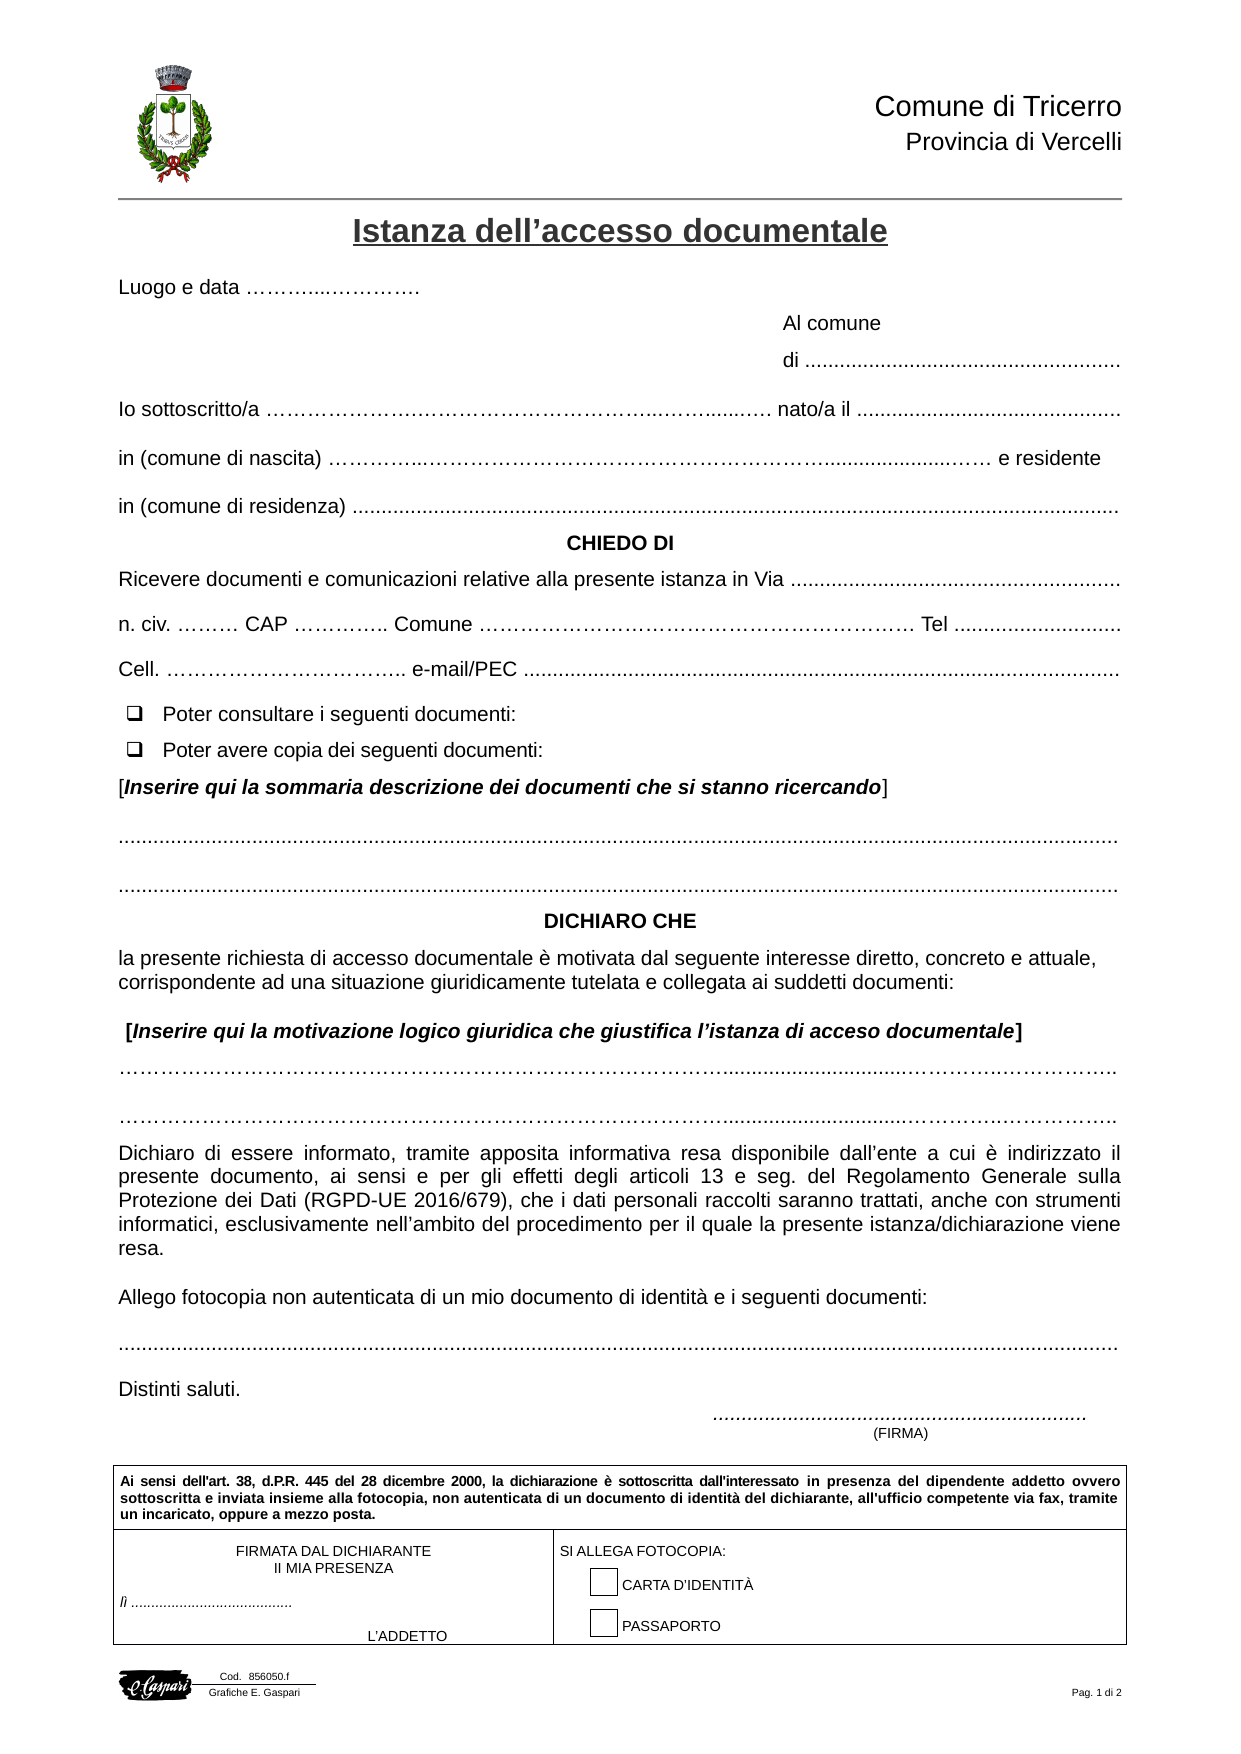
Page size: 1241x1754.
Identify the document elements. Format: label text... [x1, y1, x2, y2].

text Comune di Tricerro [224, 89, 1122, 122]
text Provincia di Vercelli [224, 127, 1122, 156]
text [Inserire qui la sommaria descrizione dei documenti che si stanno ricercando] [118, 775, 1122, 799]
text ……………………………………………………………………………................................…………..…………….. [118, 1055, 1122, 1079]
text la presente richiesta di accesso documentale è motivata dal seguente interesse diretto, concreto e attuale, corrispondente ad una situazione giuridicamente tutelata e collegata ai suddetti documenti: [118, 946, 1122, 993]
text Ricevere documenti e comunicazioni relative alla presente istanza in Via [118, 567, 1122, 591]
text di [783, 347, 1122, 371]
text Luogo e data ………....…………. [118, 274, 1122, 298]
text [Inserire qui la motivazione logico giuridica che giustifica l’istanza di acceso documentale] [125, 1018, 1122, 1042]
table_cell SI ALLEGA FOTOCOPIA: CARTA D’IDENTITÀ PASSAPORTO [554, 1530, 1126, 1644]
table_cell FIRMATA DAL DICHIARANTE II MIA PRESENZA lì ........................................ L’ADDETTO [114, 1530, 553, 1644]
text Allego fotocopia non autenticata di un mio documento di identità e i seguenti documenti: [118, 1285, 1122, 1309]
text Dichiaro di essere informato, tramite apposita informativa resa disponibile dall’ente a cui è indirizzato il presente documento, ai sensi e per gli effetti degli articoli 13 e seg. del Regolamento Generale sulla Protezione dei Dati (RGPD-UE 2016/679), che i dati personali raccolti saranno trattati, anche con strumenti informatici, esclusivamente nell’ambito del procedimento per il quale la presente istanza/dichiarazione viene resa. [118, 1140, 1122, 1260]
text in (comune di nascita) …………...…………………………………………………......................…… e residente [118, 445, 1122, 469]
text ................................................................. [679, 1401, 1122, 1425]
text Io sottoscritto/a ………………….……………………………...…….......…. nato/a il [118, 396, 1122, 420]
text (FIRMA) [679, 1425, 1122, 1442]
text Al comune [783, 311, 1122, 335]
list Poter avere copia dei seguenti documenti: [125, 738, 1122, 762]
text in (comune di residenza) [118, 494, 1122, 518]
text Distinti saluti. [118, 1377, 1122, 1401]
text Cell. …………………………….. e-mail/PEC [118, 657, 1122, 681]
picture [118, 1669, 192, 1701]
subtitle Istanza dell’accesso documentale [118, 211, 1122, 249]
text CHIEDO DI [118, 531, 1122, 555]
text DICHIARO CHE [118, 909, 1122, 933]
list Poter consultare i seguenti documenti: [125, 702, 1122, 726]
text n. civ. ……… CAP ………….. Comune ……………………………………………………… Tel [118, 612, 1122, 636]
table_header Ai sensi dell'art. 38, d.P.R. 445 del 28 dicembre 2000, la dichiarazione è sottoscritta dall'interessato in presenza del dipendente addetto ovvero sottoscritta e inviata insieme alla fotocopia, non autenticata di un documento di identità del dichiarante, all'ufficio competente via fax, tramite un incaricato, oppure a mezzo posta. [114, 1466, 1126, 1529]
text ……………………………………………………………………………................................…………..…………….. [118, 1104, 1122, 1128]
picture [122, 58, 224, 189]
